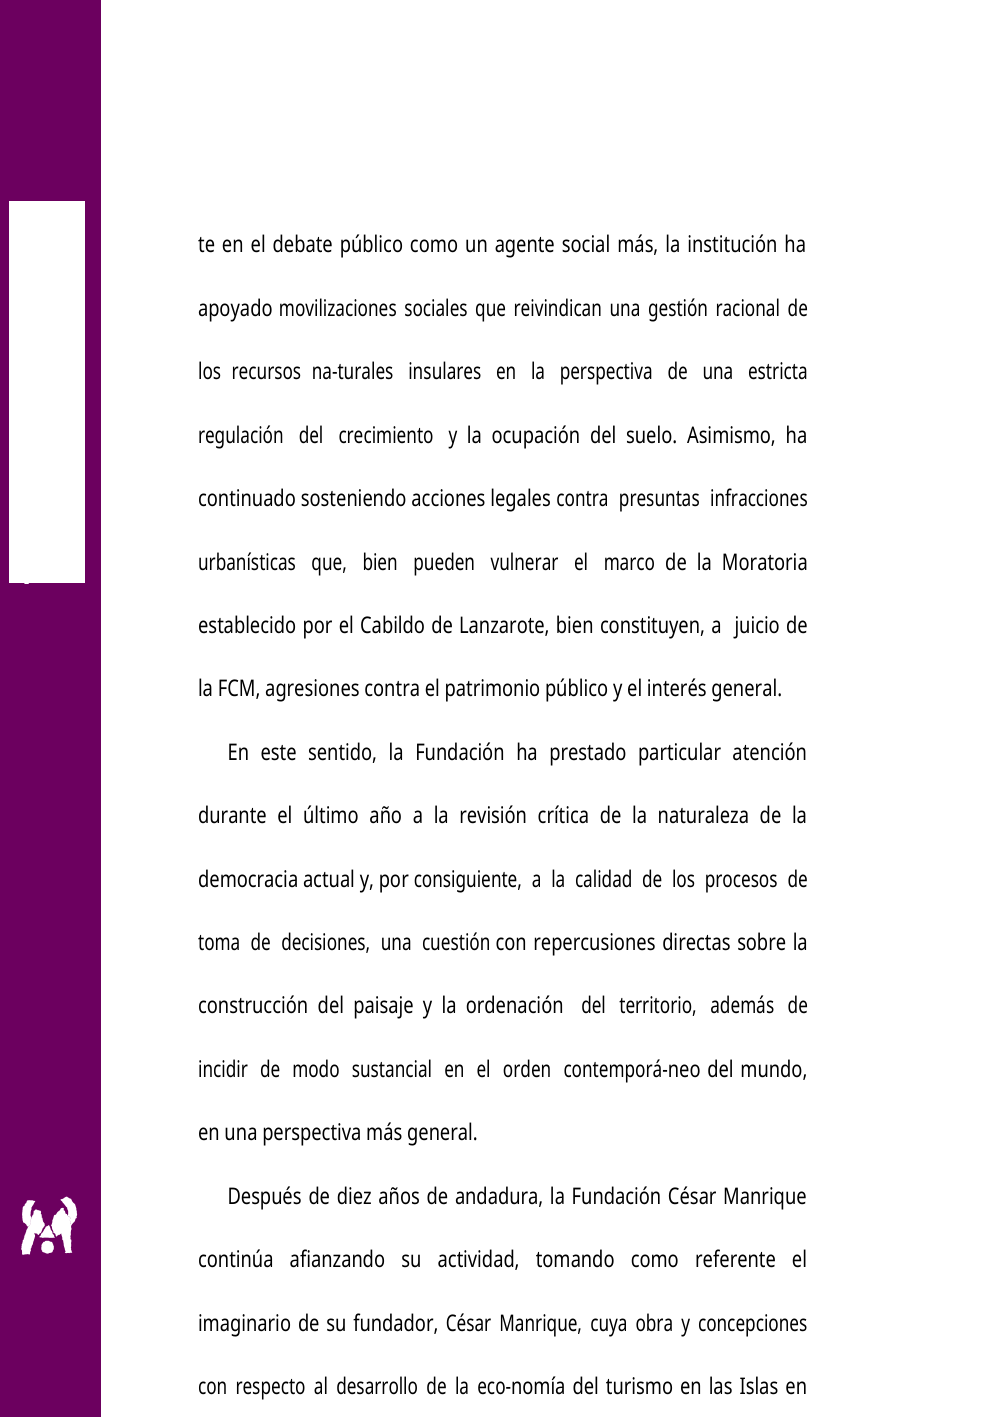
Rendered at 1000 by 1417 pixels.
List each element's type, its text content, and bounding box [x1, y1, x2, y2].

text te en el debate público como un agente social más, la institución ha apoyado movilizaciones sociales que reivindican una gestión racional de los recursos na-turales insulares en la perspectiva de una estricta regulación del crecimiento y la ocupación del suelo. Asimismo, ha continuado sosteniendo acciones legales contra presuntas infracciones urbanísticas que, bien pueden vulnerar el marco de la Moratoria establecido por el Cabildo de Lanzarote, bien constituyen, a juicio de la FCM, agresiones contra el patrimonio público y el interés general. [198, 228, 808, 703]
text Después de diez años de andadura, la Fundación César Manrique continúa afianzando su actividad, tomando como referente el imaginario de su fundador, César Manrique, cuya obra y concepciones con respecto al desarrollo de la eco-nomía del turismo en las Islas en [198, 1180, 807, 1401]
text Pr esentación [11, 201, 85, 583]
text En este sentido, la Fundación ha prestado particular atención durante el último año a la revisión crítica de la naturaleza de la democracia actual y, por consiguiente, a la calidad de los procesos de toma de decisiones, una cuestión con repercusiones directas sobre la construcción del paisaje y la ordenación del territorio, además de incidir de modo sustancial en el orden contemporá-neo del mundo, en una perspectiva más general. [198, 736, 808, 1148]
